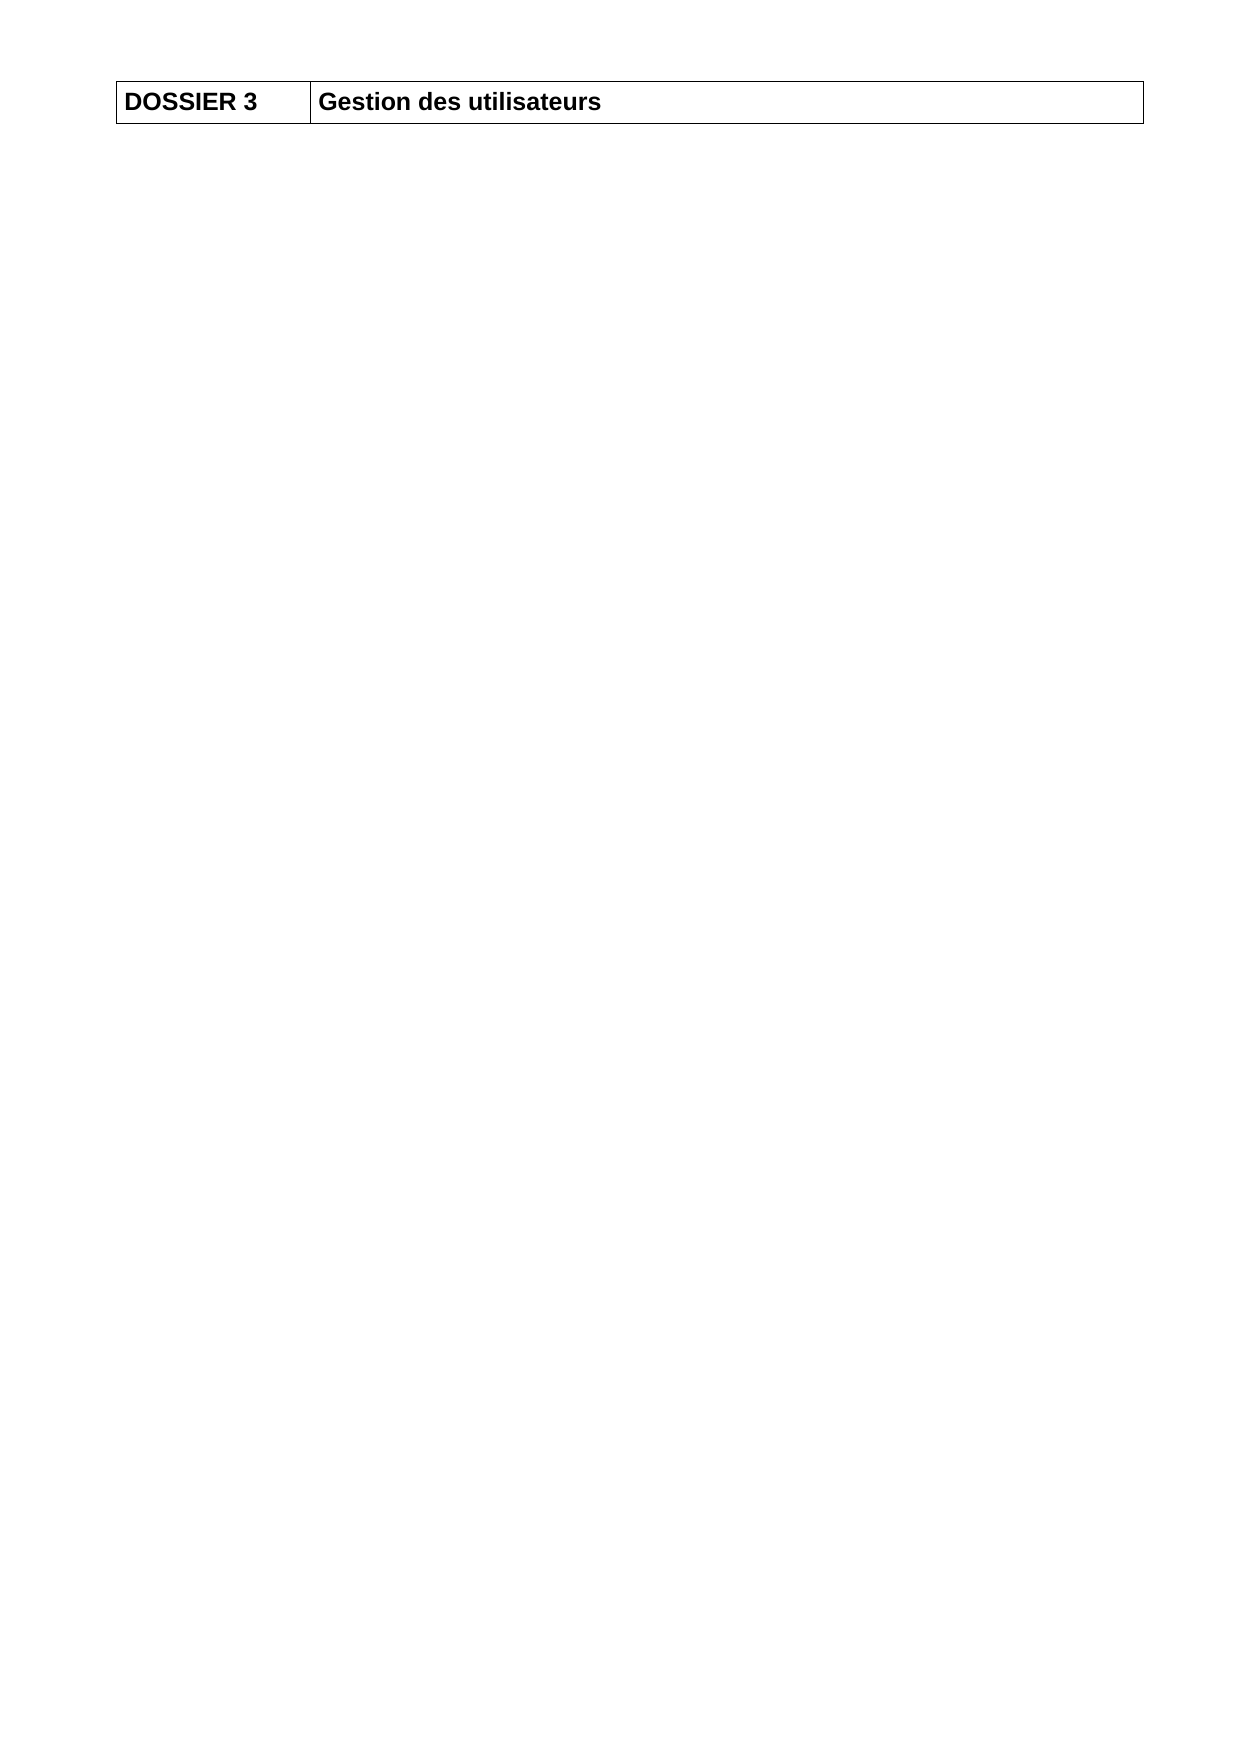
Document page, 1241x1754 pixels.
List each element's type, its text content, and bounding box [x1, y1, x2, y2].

table_header DOSSIER 3 [117, 82, 310, 122]
table_header Gestion des utilisateurs [311, 82, 1143, 122]
